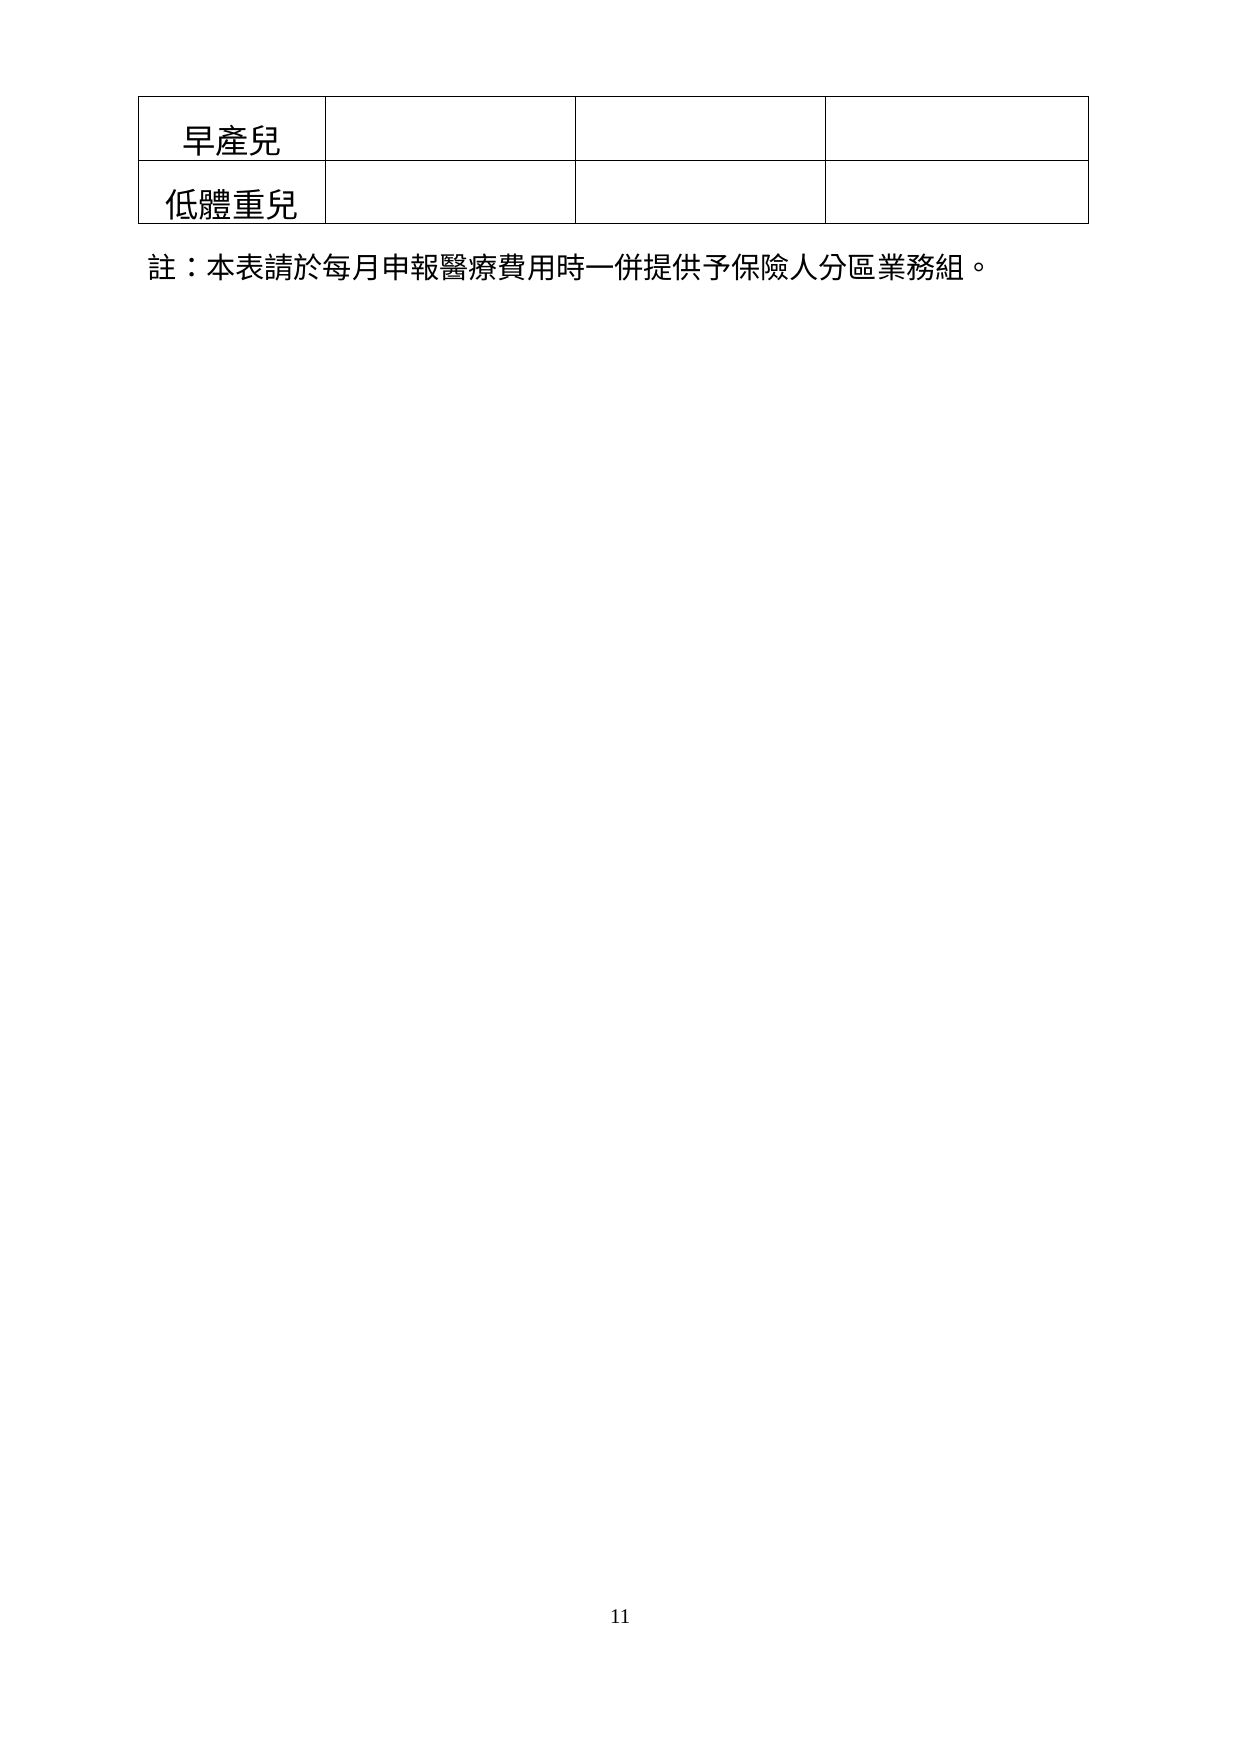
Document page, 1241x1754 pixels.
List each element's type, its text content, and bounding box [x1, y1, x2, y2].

table_cell [576, 97, 825, 160]
table_cell [826, 161, 1088, 223]
table_cell [326, 161, 575, 223]
text 註：本表請於每月申報醫療費用時一併提供予保險人分區業務組。 [148, 224, 1092, 287]
table_cell [576, 161, 825, 223]
table_cell [326, 97, 575, 160]
table_cell 早產兒 [139, 97, 325, 160]
table_cell 低體重兒 [139, 161, 325, 223]
table_cell [826, 97, 1088, 160]
